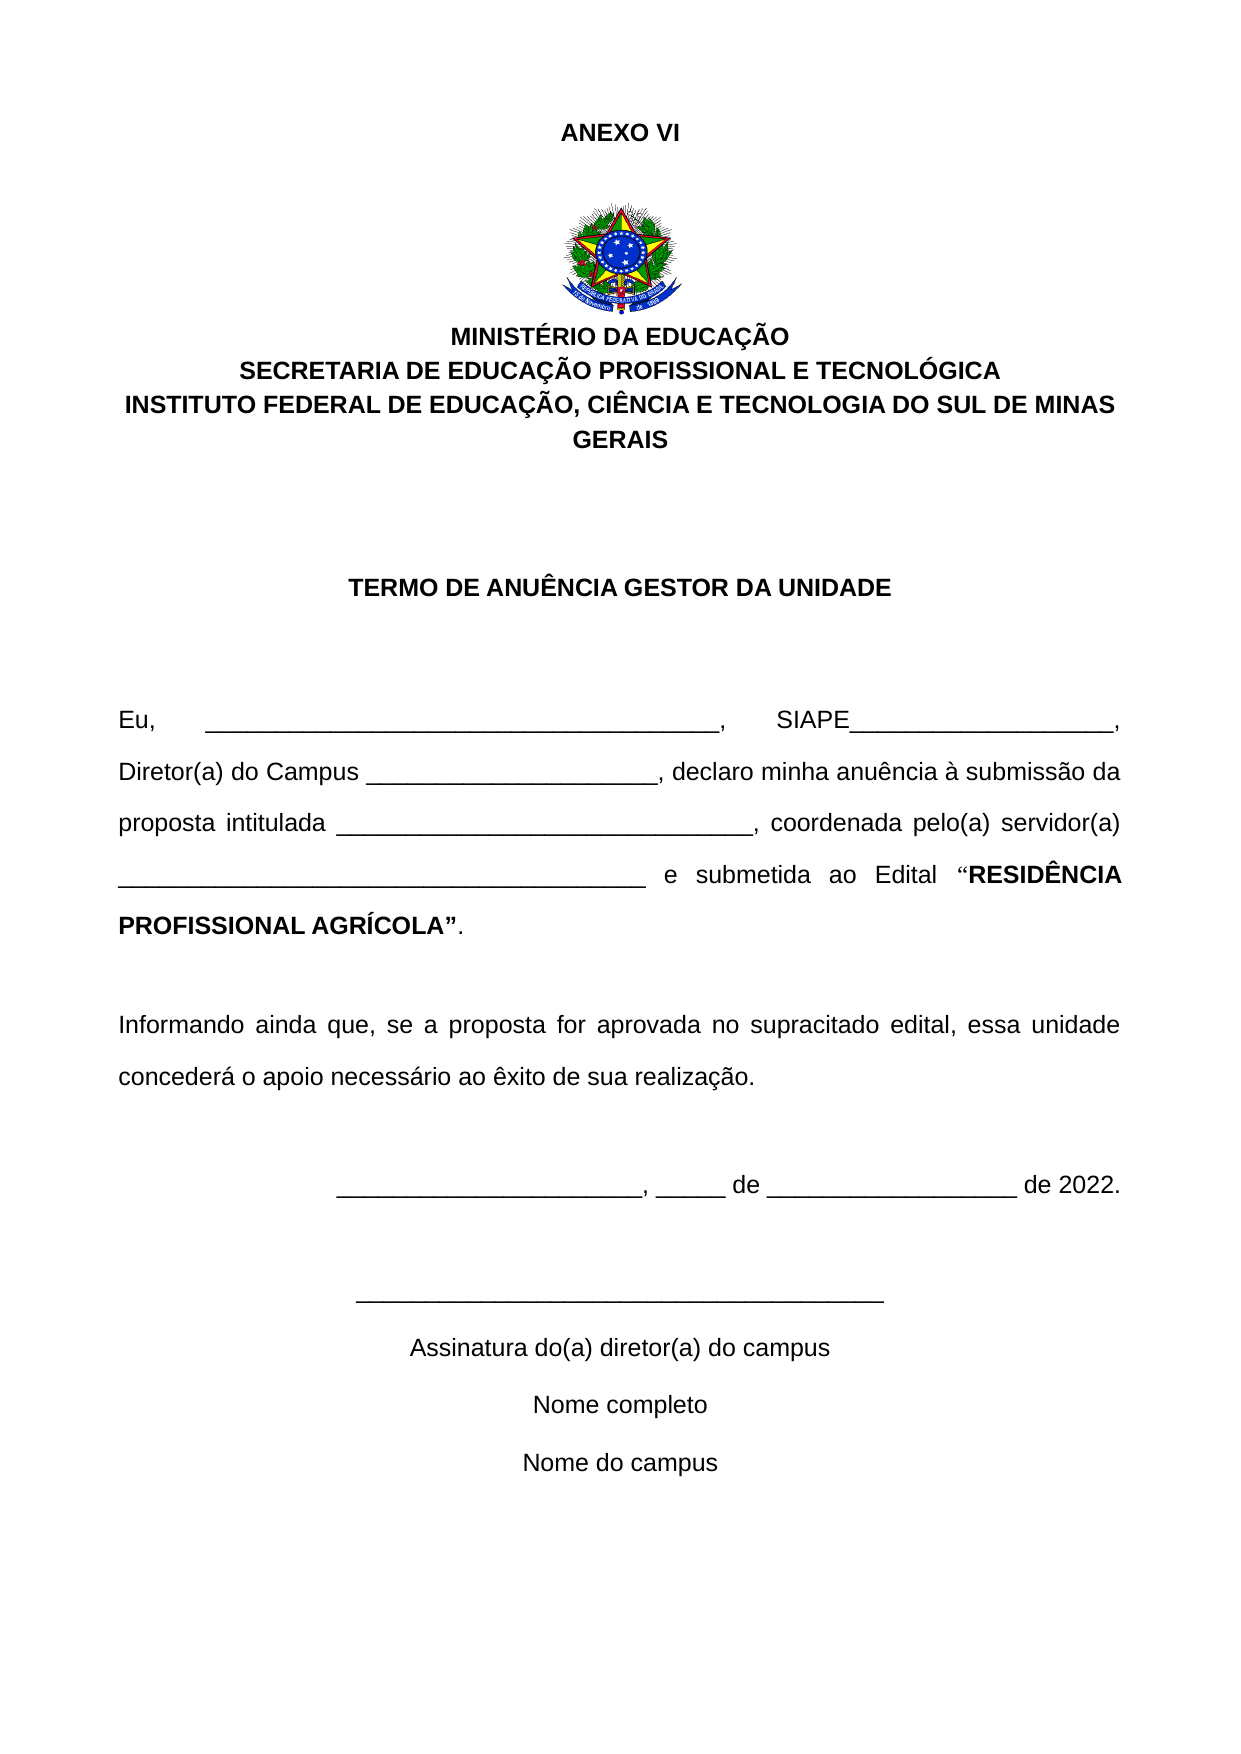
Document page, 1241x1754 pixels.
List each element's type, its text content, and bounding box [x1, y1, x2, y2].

subtitle INSTITUTO FEDERAL DE EDUCAÇÃO, CIÊNCIA E TECNOLOGIA DO SUL DE MINAS GERAIS [118, 391, 1122, 454]
picture [556, 200, 685, 316]
text MINISTÉRIO DA EDUCAÇÃO [118, 322, 1122, 350]
text Eu, _____________________________________, SIAPE___________________, Diretor(a) do Campus _____________________, declaro minha anuência à submissão da proposta intitulada ______________________________, coordenada pelo(a) servidor(a) ______________________________________ e submetida ao Edital “RESIDÊNCIA PROFISSIONAL AGRÍCOLA”. [118, 705, 1122, 940]
text ANEXO VI [118, 118, 1122, 147]
text Nome completo [118, 1390, 1122, 1419]
text Assinatura do(a) diretor(a) do campus [118, 1333, 1122, 1362]
text Nome do campus [118, 1448, 1122, 1476]
text SECRETARIA DE EDUCAÇÃO PROFISSIONAL E TECNOLÓGICA [118, 356, 1122, 385]
text ______________________, _____ de __________________ de 2022. [118, 1171, 1122, 1199]
text TERMO DE ANUÊNCIA GESTOR DA UNIDADE [118, 573, 1122, 602]
text ______________________________________ [118, 1276, 1122, 1304]
text Informando ainda que, se a proposta for aprovada no supracitado edital, essa unidade concederá o apoio necessário ao êxito de sua realização. [118, 1010, 1122, 1090]
